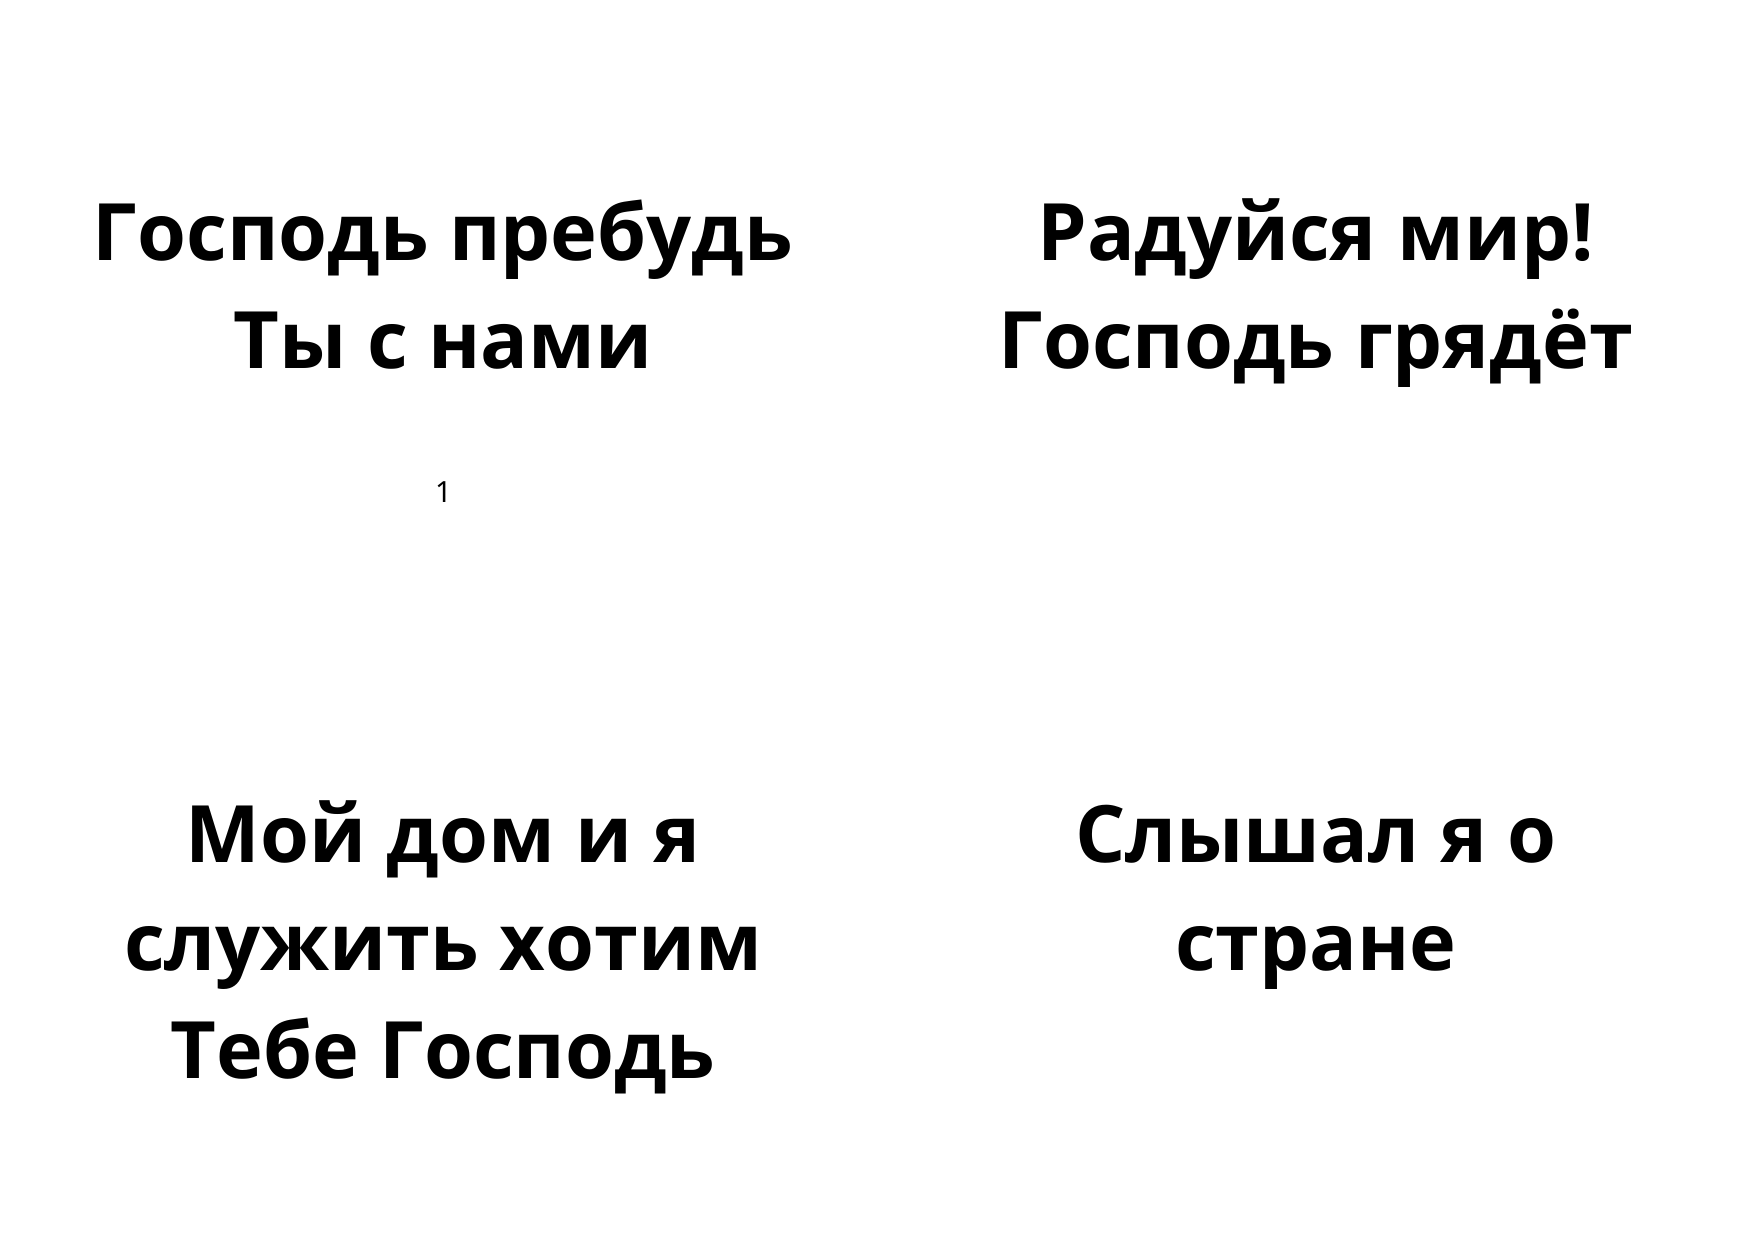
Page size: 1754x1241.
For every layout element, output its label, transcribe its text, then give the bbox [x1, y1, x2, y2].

text Слышал я о стране [963, 778, 1668, 993]
text Господь пребудь Ты с нами [90, 176, 796, 392]
text Радуйся мир! Господь грядёт [963, 176, 1668, 392]
text 1 [90, 471, 796, 511]
text Мой дом и я служить хотим Тебе Господь [90, 778, 796, 1101]
